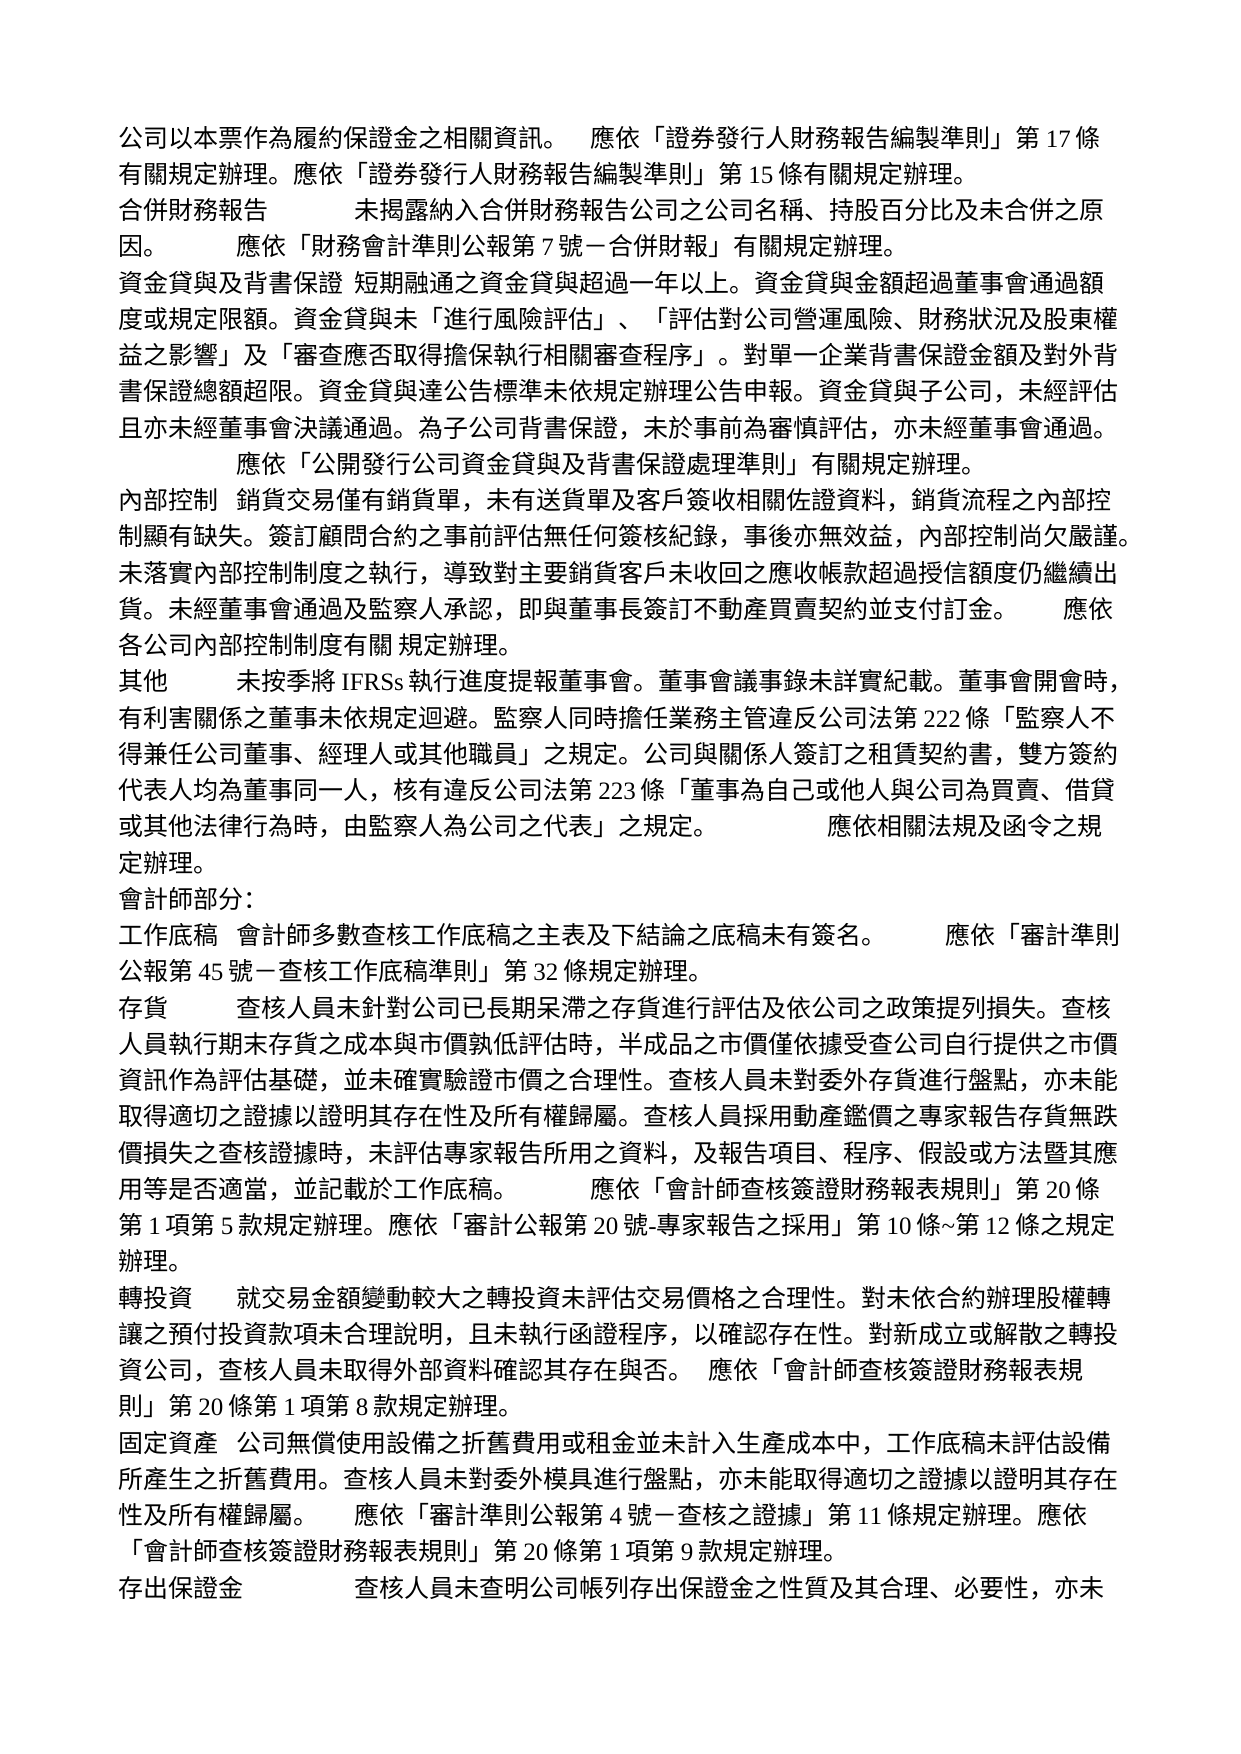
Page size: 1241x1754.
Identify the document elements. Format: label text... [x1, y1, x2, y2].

text 附件： 上櫃公司一○一年度財務報告審閱結果缺失彙總表 缺失事項 應改進之依據及方式 公司部分： 應收款項 未確實依公司政策提列備抵壞帳損失。其他應收款之備抵壞帳損失誤記為應收帳款淨額之減項。未將帳齡超過一年之其他應收款項依相關規定轉列資金貸與並揭露。公司或其轉投資公司就帳齡逾期甚久、或收回有困難之特定應收款項，未提列適足之備抵壞帳。 應依「證券發行人財務報告編製準則」第7條規定辦理。 存貨 當年度無銷售紀錄，將過去年度之出貨價格作為淨變現價值計算之基礎，不符存貨淨變現價值之決定應以資產負債表日為準之規定。未確實依公司政策提列存貨備抵跌價損失。為轉投資公司備料之存貨未審慎評估是否有存貨跌價損失情形。針對庫齡甚久之存貨仍未提列呆滯損失，其政策明顯不合理。 應依「財務會計準則公報第10號－存貨之會計處理準則」有關規定辦理。 預付貨款 非屬特定交易或訂單之預付貨款，其經濟實質應屬資金貸與，而未適當揭露及依資金貸與他人作業程序規定辦理。 應依「財務會計準則公報第1號－財務會計觀念架構及財務報表之編製」有關規定辦理。 轉投資 股權投資未瞭解適法性及評估交易價格之合理性，投資後立即認列鉅額損失。財務性投資之核決層級與授權額度與對外投資相較顯不相當。取得有價證券未有相關財務分析資料，或未依設定停損點處分。對直接或間接具有重大影響力或控制力之轉投資公司，未完整揭露相關資訊。未確實揭露與採權益法認列之被投資公司互為持股之相關資訊。 應依「公開發行公司取得或處分資產處理準則」、相關法規及各公司內部控制制度有關規定辦理。 公司債 一年內到期或可贖回之可轉換公司債未適當轉列流動負債。 應依「證券發行人財務報告編製準則」第8條規定辦理。 股本 未依規定確實揭露私募有價證券之種類、發行時間及金額等資訊。 應依「證券發行人財務報告編製準則」第11條規定辦理。 收入認列 三角貿易屬居間(行紀)行為，未僅將差額認列佣金收入，而係以總額認列營業收入。 應依「財務會計準則公報第32號－收入認列之會計處理準則」有關規定辦理。 或有事項 未決稅務行政訴訟案件之或有損失未評估發生可能性及金額可否合理估計，而未適當調整入帳。未決訴訟案件未依訴訟進度適當揭露。公司與他公司簽訂合約及支付權利金，未將可能發生之損失於財務報表中揭露其性質。 應依「財務會計準則公報第9號－或有事項及期後事項之處理準則」有關規定辦理。 關係人交易 無償使用關係人設備、支付關係人權利金及港務相關費用未確實揭露。應收關係人款項未依期末匯率適當評價。未充分揭露關係人交易資訊。未正確揭露與關係人之交易條件及往來金額。母公司財務報告關係人交易揭露內容前後不一致。母公司財務報告揭露內容與合併財務報告相關資訊不一致。 應依「財務會計準則公報第六號—關係人交易之揭露」之規定辦理。 財務報表附註揭露 重要會計科目明細表未依金管會發布之「證券發行人財務報告編製準則」所附例釋格式列示。資金貸與附表揭露之業務往來金額係資金貸與期末餘額，非實際業務往來金額。資金貸與附表揭露之資金貸與金額高於實際業務往來金額，資金貸與性質卻揭露為業務往來，內容有誤。未依規定揭露背書保證情形。未於「重要承諾及或有事項」揭露公司以本票作為履約保證金之相關資訊。 應依「證券發行人財務報告編製準則」第17條有關規定辦理。應依「證券發行人財務報告編製準則」第15條有關規定辦理。 合併財務報告 未揭露納入合併財務報告公司之公司名稱、持股百分比及未合併之原因。 應依「財務會計準則公報第7號－合併財報」有關規定辦理。 資金貸與及背書保證 短期融通之資金貸與超過一年以上。資金貸與金額超過董事會通過額度或規定限額。資金貸與未「進行風險評估」、「評估對公司營運風險、財務狀況及股東權益之影響」及「審查應否取得擔保執行相關審查程序」。對單一企業背書保證金額及對外背書保證總額超限。資金貸與達公告標準未依規定辦理公告申報。資金貸與子公司，未經評估且亦未經董事會決議通過。為子公司背書保證，未於事前為審慎評估，亦未經董事會通過。 應依「公開發行公司資金貸與及背書保證處理準則」有關規定辦理。 內部控制 銷貨交易僅有銷貨單，未有送貨單及客戶簽收相關佐證資料，銷貨流程之內部控制顯有缺失。簽訂顧問合約之事前評估無任何簽核紀錄，事後亦無效益，內部控制尚欠嚴謹。未落實內部控制制度之執行，導致對主要銷貨客戶未收回之應收帳款超過授信額度仍繼續出貨。未經董事會通過及監察人承認，即與董事長簽訂不動產買賣契約並支付訂金。 應依各公司內部控制制度有關 規定辦理。 其他 未按季將IFRSs執行進度提報董事會。董事會議事錄未詳實紀載。董事會開會時，有利害關係之董事未依規定迴避。監察人同時擔任業務主管違反公司法第222條「監察人不得兼任公司董事、經理人或其他職員」之規定。公司與關係人簽訂之租賃契約書，雙方簽約代表人均為董事同一人，核有違反公司法第223條「董事為自己或他人與公司為買賣、借貸或其他法律行為時，由監察人為公司之代表」之規定。 應依相關法規及函令之規定辦理。 會計師部分： 工作底稿 會計師多數查核工作底稿之主表及下結論之底稿未有簽名。 應依「審計準則公報第45號－查核工作底稿準則」第32條規定辦理。 存貨 查核人員未針對公司已長期呆滯之存貨進行評估及依公司之政策提列損失。查核人員執行期末存貨之成本與市價孰低評估時，半成品之市價僅依據受查公司自行提供之市價資訊作為評估基礎，並未確實驗證市價之合理性。查核人員未對委外存貨進行盤點，亦未能取得適切之證據以證明其存在性及所有權歸屬。查核人員採用動產鑑價之專家報告存貨無跌價損失之查核證據時，未評估專家報告所用之資料，及報告項目、程序、假設或方法暨其應用等是否適當，並記載於工作底稿。 應依「會計師查核簽證財務報表規則」第20條第1項第5款規定辦理。應依「審計公報第20號-專家報告之採用」第10條~第12條之規定辦理。 轉投資 就交易金額變動較大之轉投資未評估交易價格之合理性。對未依合約辦理股權轉讓之預付投資款項未合理說明，且未執行函證程序，以確認存在性。對新成立或解散之轉投資公司，查核人員未取得外部資料確認其存在與否。 應依「會計師查核簽證財務報表規則」第20條第1項第8款規定辦理。 固定資產 公司無償使用設備之折舊費用或租金並未計入生產成本中，工作底稿未評估設備所產生之折舊費用。查核人員未對委外模具進行盤點，亦未能取得適切之證據以證明其存在性及所有權歸屬。 應依「審計準則公報第4號－查核之證據」第11條規定辦理。應依「會計師查核簽證財務報表規則」第20條第1項第9款規定辦理。 存出保證金 查核人員未查明公司帳列存出保證金之性質及其合理、必要性，亦未瞭解其會計科目歸類是否適當。 應依「會計師查核簽證財務報表規則」第20條第1項第11款規定辦理。 銷貨收入 查核工作底稿對「核至客戶收貨紀錄是否相符」乙項之查核程序僅註記NA(不適用)，未合理說明為何不適用。銷貨及收款對象有不一致之情形而未於工作底稿載明其合理性。公司未依內部控制規定開立報價單，簽證會計師於執行內部控制制度遵行測試時，忽略此一缺失且未執行其他對授信查核程序，對該公司之內部控制制度並未確實評估。未將本期新增為前十大之銷貨客戶納入查核樣本，亦未查明帳列主要營業收入之內容及其分類是否適當。查核人員對於公司新增業務未進一步了解實際交易情形與公司說明之差異原因、未取得新增客戶徵信資料及未進一步查詢主要進銷貨客戶之關係。 應依「審計準則公報第4號－查核之證據」第11條規定辦理。應依「會計師查核簽證財務報表規則」第20條第1項第3款規定辦理。 預付款項 未就重大預付款項評估合理性、查明對方履行契約義務之程度，亦未向對方發函詢證。查核人員未檢附查核結論依據之相關契約，故無從知悉會計師是否瞭解契約內容與對方履行契約義務之程度，該工作底稿亦未查明預付款項是否具未來效益。 應依「會計師查核簽證財務報表規則」第20條第1項第6款規定辦理。 其他應收款 就非屬一般正常交易而發生之其他應收款未查明備抵壞帳提列金額之適足性。 應依「會計師查核簽證財務報表規則」第20條第1項第4款規定辦理。 關係人 未執行包含「複核受查者辨認關係人之程序」、「查閱股東名冊或向股務代理機構查詢以確認主要股東」等查核程序，以確定公司所提供關係人相關資訊之完整性。未了解代關係人採購原料之交易實質，以確認該等交易是否適當記錄及揭露。對已知之關係人交易未執行「函證交易之內容及金額」及「閱讀關係人財務報告或其他財務資訊」等相關查核程序，亦無查核結論。 應依「審計準則公報第6號－關係人交易之查核」第8條、第13條及第14條規定辦理。 函證 查核人員就應收帳款及應付帳款函證回函內容與帳載數不符之情形未予調節，亦未了解函證不符之原因。查核人員於執行應付帳款函證程序時，其函證內容應為受函者之「應收帳款」科目，惟查核人員誤植為「應付帳款」科目，並於查核結果記錄回函相符。 應依「審計準則公報第38號—函證」附錄四規定辦理。 或有事項 會計師就尚在進行中之稅務救濟案件未追蹤其發展，評估其對當期所得稅及應付所得稅之影響。 應依「會計師查核簽證財務報表規則」第20條第1項第20款規定辦理。 會計師查核報告 年度合併財務報告應出具會計師查核報告，而會計師查核報告報頭誤列示為會計師複核報告。 應依「審計準則公報第33號－財務報表查核報告」規定辦理。 資金貸與及背書保證 會計師未就資金貸與是否符合相關法令及內部控制進行查核，亦未函詢相對人、取得相對人之財務報表或其他相關資料，以獲得足夠適切評估備抵壞帳提列是否適當之查核證據。未就背書保證是否符合法令規定及所訂作業程序進行查核，以確認該公司是否已評估或認列適足之背書保證或有損失，並於財務報表適當揭露。 應依93年3月11日台財證六字第0930105373號函所訂定加強查核程序及「審計準則公報第6號－關係人交易之查核」第13條及第14條規定辦理。應依「會計師查核簽證財務報表規則」第20條第1項第20款規定辦理。 其他 簽證會計師未定期輪調。 應依「審計準則公報第46號」第68條之規定辦理。 註：本表所述缺失事項及改進之依據，係以審閱當時適用之財務會計準則及法規辦理，爾後財務會計準則或法規有修正時，應適用新規定辦理。 PAGE 8 [118, 118, 1122, 1604]
